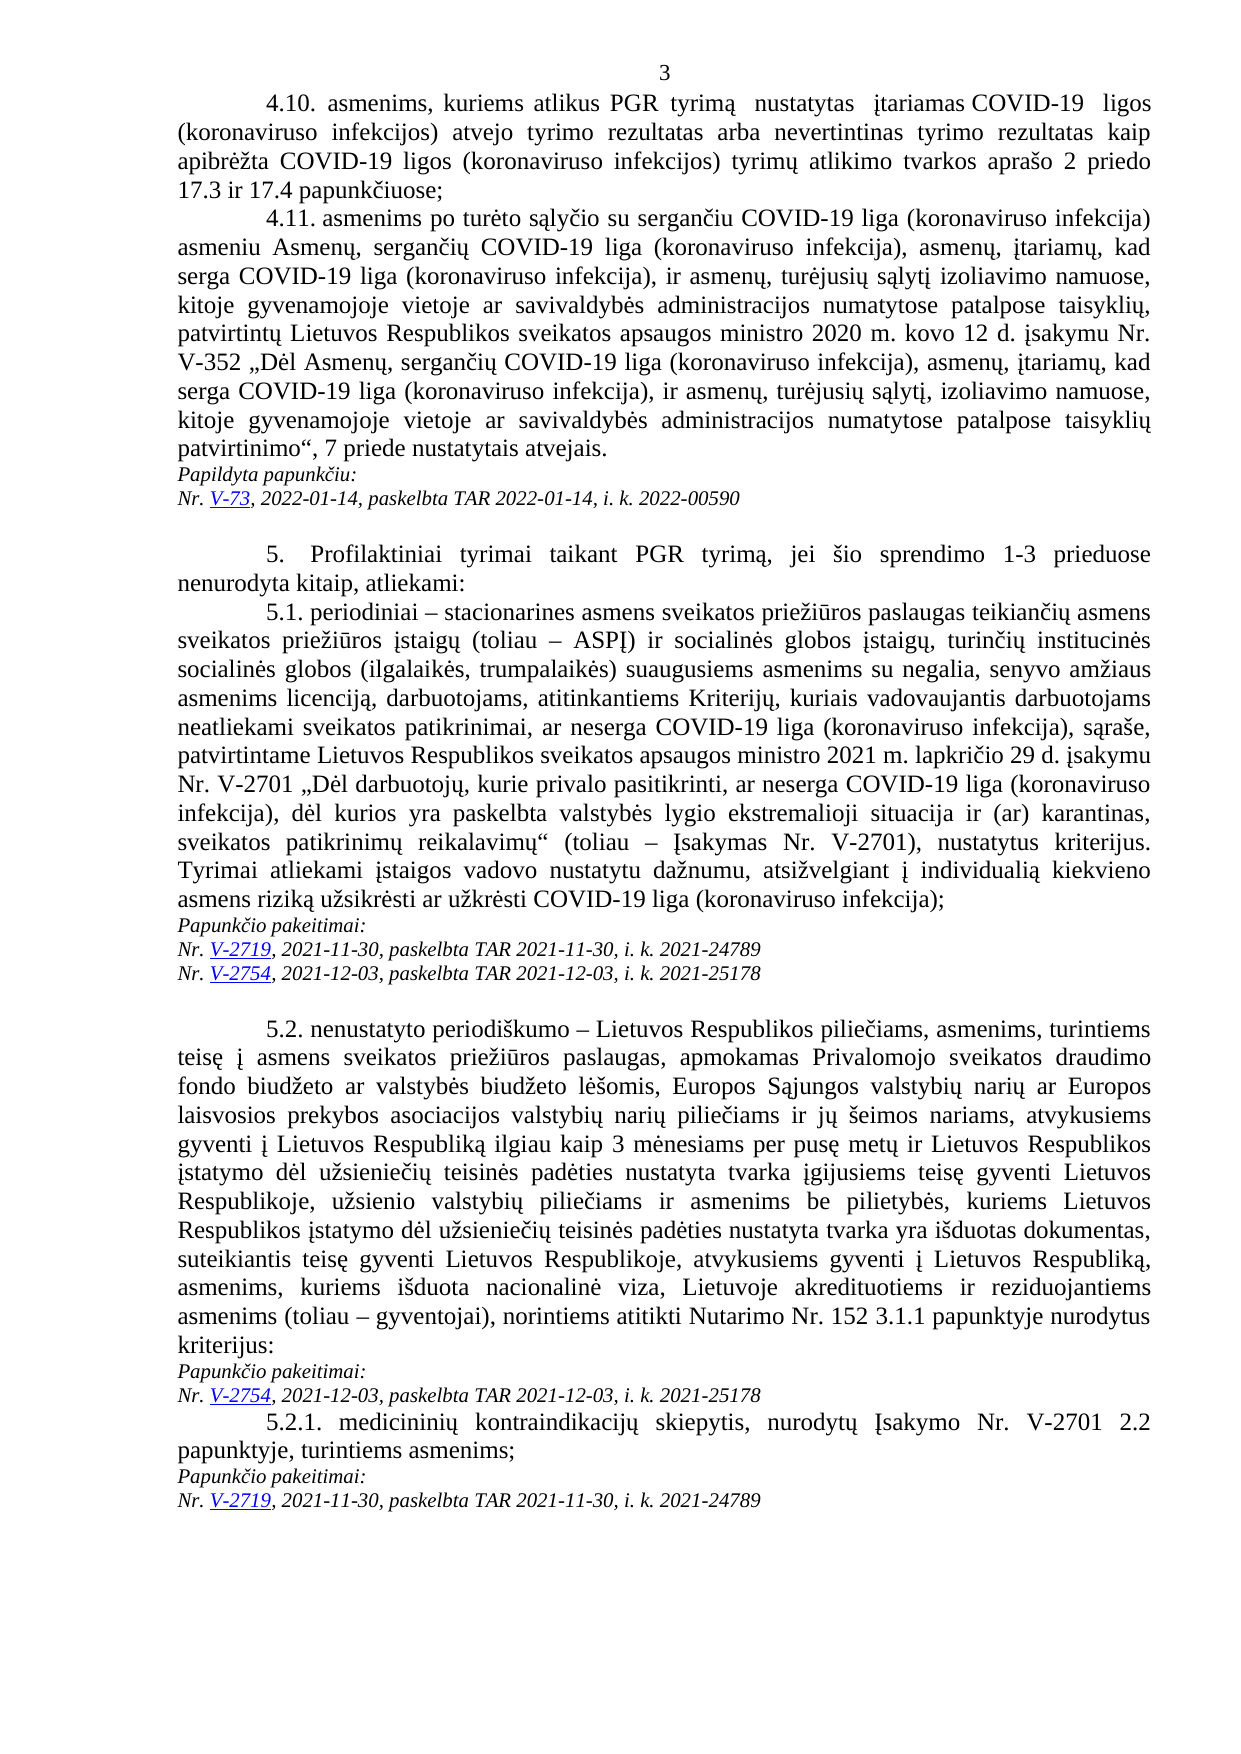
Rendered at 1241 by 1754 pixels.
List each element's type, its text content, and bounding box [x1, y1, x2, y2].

text Papunkčio pakeitimai: [177, 1464, 1152, 1488]
text 5.1. periodiniai – stacionarines asmens sveikatos priežiūros paslaugas teikiančių asmens sveikatos priežiūros įstaigų (toliau – ASPĮ) ir socialinės globos įstaigų, turinčių institucinės socialinės globos (ilgalaikės, trumpalaikės) suaugusiems asmenims su negalia, senyvo amžiaus asmenims licenciją, darbuotojams, atitinkantiems Kriterijų, kuriais vadovaujantis darbuotojams neatliekami sveikatos patikrinimai, ar neserga COVID-19 liga (koronaviruso infekcija), sąraše, patvirtintame Lietuvos Respublikos sveikatos apsaugos ministro 2021 m. lapkričio 29 d. įsakymu Nr. V-2701 „Dėl darbuotojų, kurie privalo pasitikrinti, ar neserga COVID-19 liga (koronaviruso infekcija), dėl kurios yra paskelbta valstybės lygio ekstremalioji situacija ir (ar) karantinas, sveikatos patikrinimų reikalavimų“ (toliau – Įsakymas Nr. V-2701), nustatytus kriterijus. Tyrimai atliekami įstaigos vadovo nustatytu dažnumu, atsižvelgiant į individualią kiekvieno asmens riziką užsikrėsti ar užkrėsti COVID-19 liga (koronaviruso infekcija); [177, 597, 1152, 913]
text Nr. V-2719, 2021-11-30, paskelbta TAR 2021-11-30, i. k. 2021-24789 [177, 1488, 1152, 1512]
text 5. Profilaktiniai tyrimai taikant PGR tyrimą, jei šio sprendimo 1-3 prieduose nenurodyta kitaip, atliekami: [177, 539, 1152, 597]
text Nr. V-73, 2022-01-14, paskelbta TAR 2022-01-14, i. k. 2022-00590 [177, 486, 1152, 510]
text Papunkčio pakeitimai: [177, 913, 1152, 937]
text 5.2.1. medicininių kontraindikacijų skiepytis, nurodytų Įsakymo Nr. V-2701 2.2 papunktyje, turintiems asmenims; [177, 1407, 1152, 1464]
text Papunkčio pakeitimai: [177, 1359, 1152, 1383]
text Nr. V-2754, 2021-12-03, paskelbta TAR 2021-12-03, i. k. 2021-25178 [177, 1383, 1152, 1407]
text Nr. V-2754, 2021-12-03, paskelbta TAR 2021-12-03, i. k. 2021-25178 [177, 961, 1152, 985]
text 4.11. asmenims po turėto sąlyčio su sergančiu COVID-19 liga (koronaviruso infekcija) asmeniu Asmenų, sergančių COVID-19 liga (koronaviruso infekcija), asmenų, įtariamų, kad serga COVID-19 liga (koronaviruso infekcija), ir asmenų, turėjusių sąlytį izoliavimo namuose, kitoje gyvenamojoje vietoje ar savivaldybės administracijos numatytose patalpose taisyklių, patvirtintų Lietuvos Respublikos sveikatos apsaugos ministro 2020 m. kovo 12 d. įsakymu Nr. V-352 „Dėl Asmenų, sergančių COVID-19 liga (koronaviruso infekcija), asmenų, įtariamų, kad serga COVID-19 liga (koronaviruso infekcija), ir asmenų, turėjusių sąlytį, izoliavimo namuose, kitoje gyvenamojoje vietoje ar savivaldybės administracijos numatytose patalpose taisyklių patvirtinimo“, 7 priede nustatytais atvejais. [177, 203, 1152, 462]
text 4.10. asmenims, kuriems atlikus PGR tyrimą nustatytas įtariamas COVID-19 ligos (koronaviruso infekcijos) atvejo tyrimo rezultatas arba nevertintinas tyrimo rezultatas kaip apibrėžta COVID-19 ligos (koronaviruso infekcijos) tyrimų atlikimo tvarkos aprašo 2 priedo 17.3 ir 17.4 papunkčiuose; [177, 88, 1152, 203]
text Nr. V-2719, 2021-11-30, paskelbta TAR 2021-11-30, i. k. 2021-24789 [177, 937, 1152, 961]
text 5.2. nenustatyto periodiškumo – Lietuvos Respublikos piliečiams, asmenims, turintiems teisę į asmens sveikatos priežiūros paslaugas, apmokamas Privalomojo sveikatos draudimo fondo biudžeto ar valstybės biudžeto lėšomis, Europos Sąjungos valstybių narių ar Europos laisvosios prekybos asociacijos valstybių narių piliečiams ir jų šeimos nariams, atvykusiems gyventi į Lietuvos Respubliką ilgiau kaip 3 mėnesiams per pusę metų ir Lietuvos Respublikos įstatymo dėl užsieniečių teisinės padėties nustatyta tvarka įgijusiems teisę gyventi Lietuvos Respublikoje, užsienio valstybių piliečiams ir asmenims be pilietybės, kuriems Lietuvos Respublikos įstatymo dėl užsieniečių teisinės padėties nustatyta tvarka yra išduotas dokumentas, suteikiantis teisę gyventi Lietuvos Respublikoje, atvykusiems gyventi į Lietuvos Respubliką, asmenims, kuriems išduota nacionalinė viza, Lietuvoje akredituotiems ir reziduojantiems asmenims (toliau – gyventojai), norintiems atitikti Nutarimo Nr. 152 3.1.1 papunktyje nurodytus kriterijus: [177, 1014, 1152, 1359]
text Papildyta papunkčiu: [177, 462, 1152, 486]
